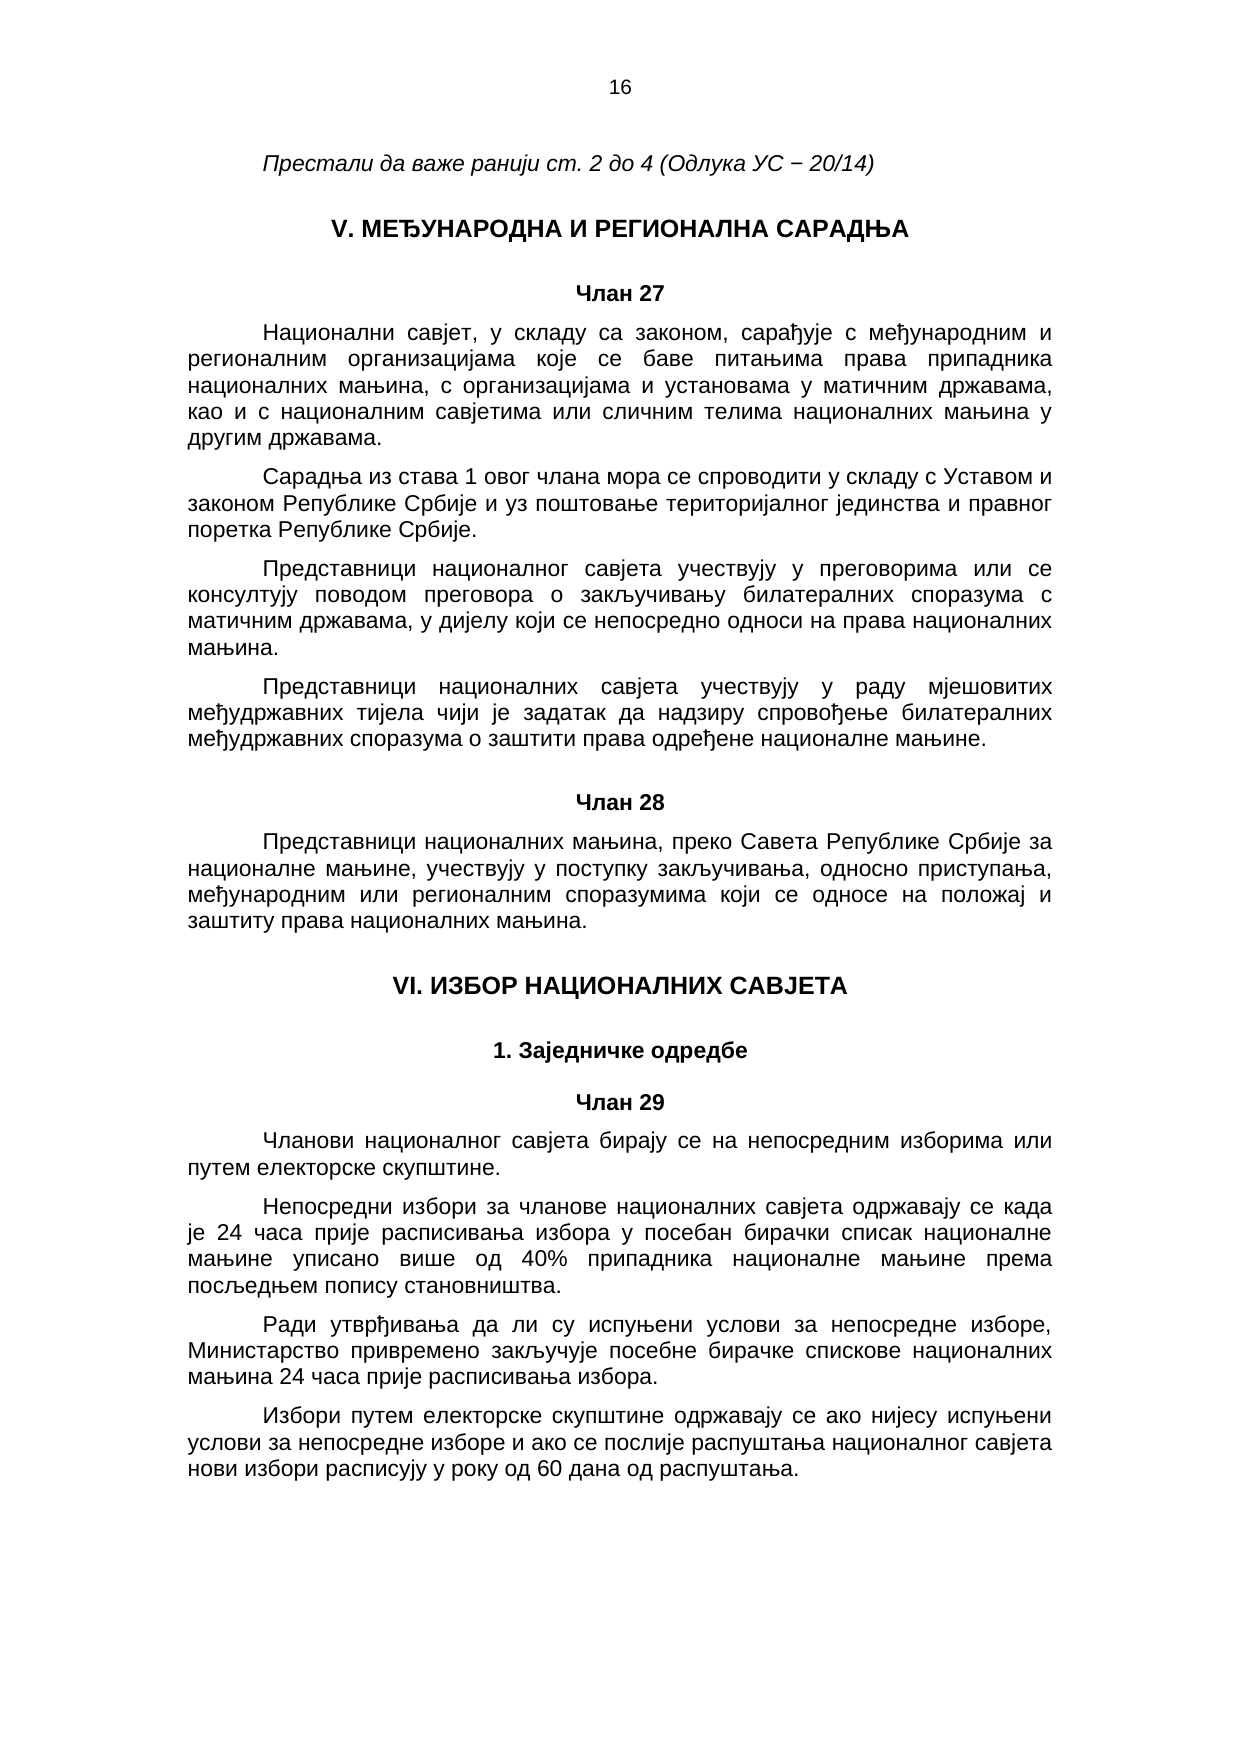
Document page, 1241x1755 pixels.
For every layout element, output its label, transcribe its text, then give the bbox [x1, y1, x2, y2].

text Представници националног савјета учествују у преговорима или се консултују поводом преговора о закључивању билатералних споразума с матичним државама, у дијелу који се непосредно односи на права националних мањина. [187, 555, 1053, 660]
text Национални савјет, у складу са законом, сарађује с међународним и регионалним организацијама које се баве питањима права припадника националних мањина, с организацијама и установама у матичним државама, као и с националним савјетима или сличним телима националних мањина у другим државама. [187, 319, 1053, 451]
text Престали да важе ранији ст. 2 до 4 (Одлука УС − 20/14) [187, 150, 1053, 176]
text Члан 28 [262, 789, 978, 816]
text Непосредни избори за чланове националних савјета одржавају се када је 24 часа прије расписивања избора у посебан бирачки списак националне мањине уписано више од 40% припадника националне мањине према посљедњем попису становништва. [187, 1193, 1053, 1298]
text V. МЕЂУНАРОДНА И РЕГИОНАЛНА САРАДЊА [262, 214, 978, 243]
text Члан 27 [262, 280, 978, 306]
text Представници националних мањина, преко Савета Републике Србије за националне мањине, учествују у поступку закључивања, односно приступања, међународним или регионалним споразумима који се односе на положај и заштиту права националних мањина. [187, 828, 1053, 933]
text 1. Заједничке одредбе [262, 1037, 978, 1064]
text Представници националних савјета учествују у раду мјешовитих међудржавних тијела чији је задатак да надзиру спровођење билатералних међудржавних споразума о заштити права одређене националне мањине. [187, 673, 1053, 752]
text VI. ИЗБОР НАЦИОНАЛНИХ САВЈЕТА [262, 971, 978, 1000]
text Сарадња из става 1 овог члана мора се спроводити у складу с Уставом и законом Републике Србије и уз поштовање територијалног јединства и правног поретка Републике Србије. [187, 463, 1053, 542]
text Чланови националног савјета бирају се на непосредним изборима или путем електорске скупштине. [187, 1127, 1053, 1180]
text Избори путем електорске скупштине одржавају се ако нијесу испуњени услови за непосредне изборе и ако се послије распуштања националног савјета нови избори расписују у року од 60 дана од распуштања. [187, 1402, 1053, 1481]
text Ради утврђивања да ли су испуњени услови за непосредне изборе, Министарство привремено закључује посебне бирачке спискове националних мањина 24 часа прије расписивања избора. [187, 1311, 1053, 1390]
text Члан 29 [262, 1089, 978, 1115]
